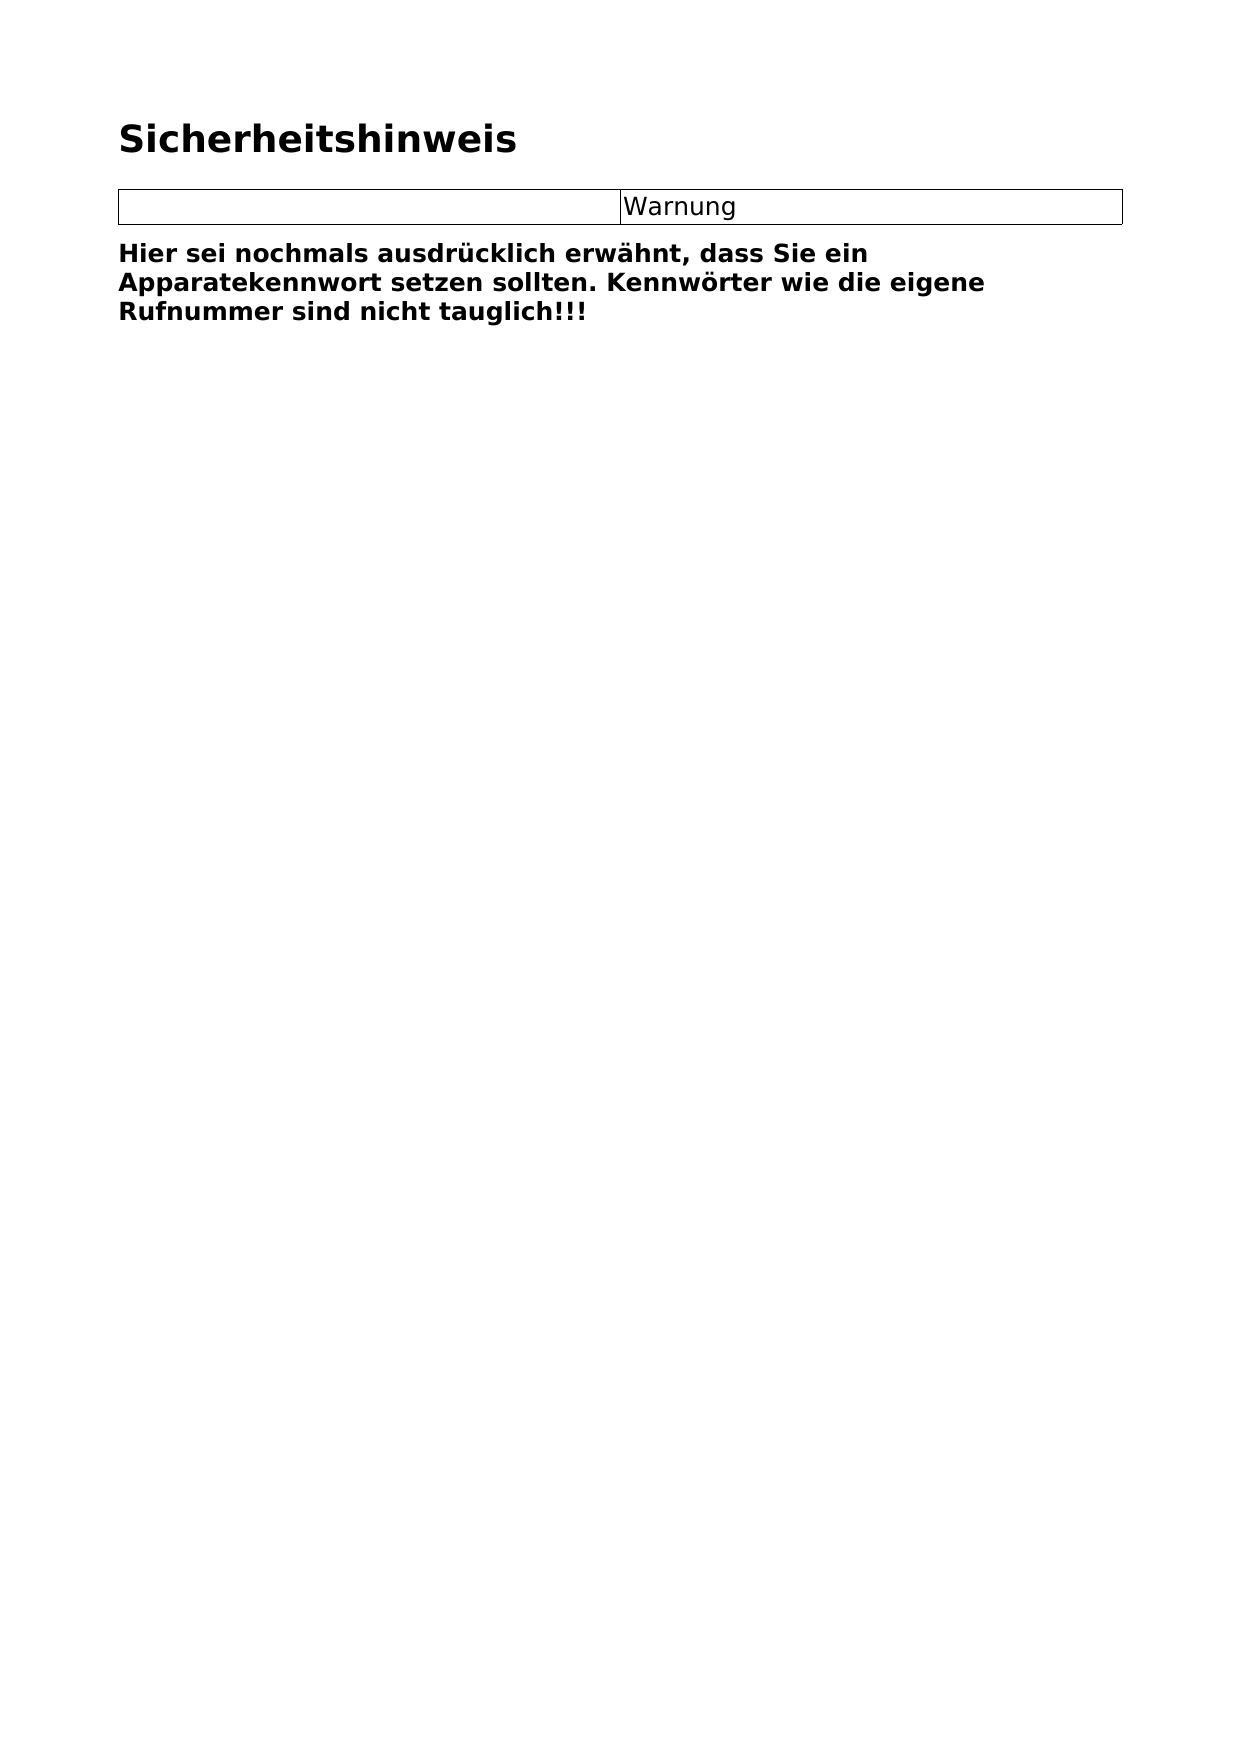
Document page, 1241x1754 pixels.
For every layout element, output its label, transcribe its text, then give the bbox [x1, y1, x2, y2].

text Hier sei nochmals ausdrücklich erwähnt, dass Sie ein Apparatekennwort setzen sollten. Kennwörter wie die eigene Rufnummer sind nicht tauglich!!! [118, 239, 1122, 327]
table_header Warnung [621, 190, 1122, 224]
table_header [119, 190, 620, 224]
subtitle Sicherheitshinweis [118, 118, 1122, 162]
